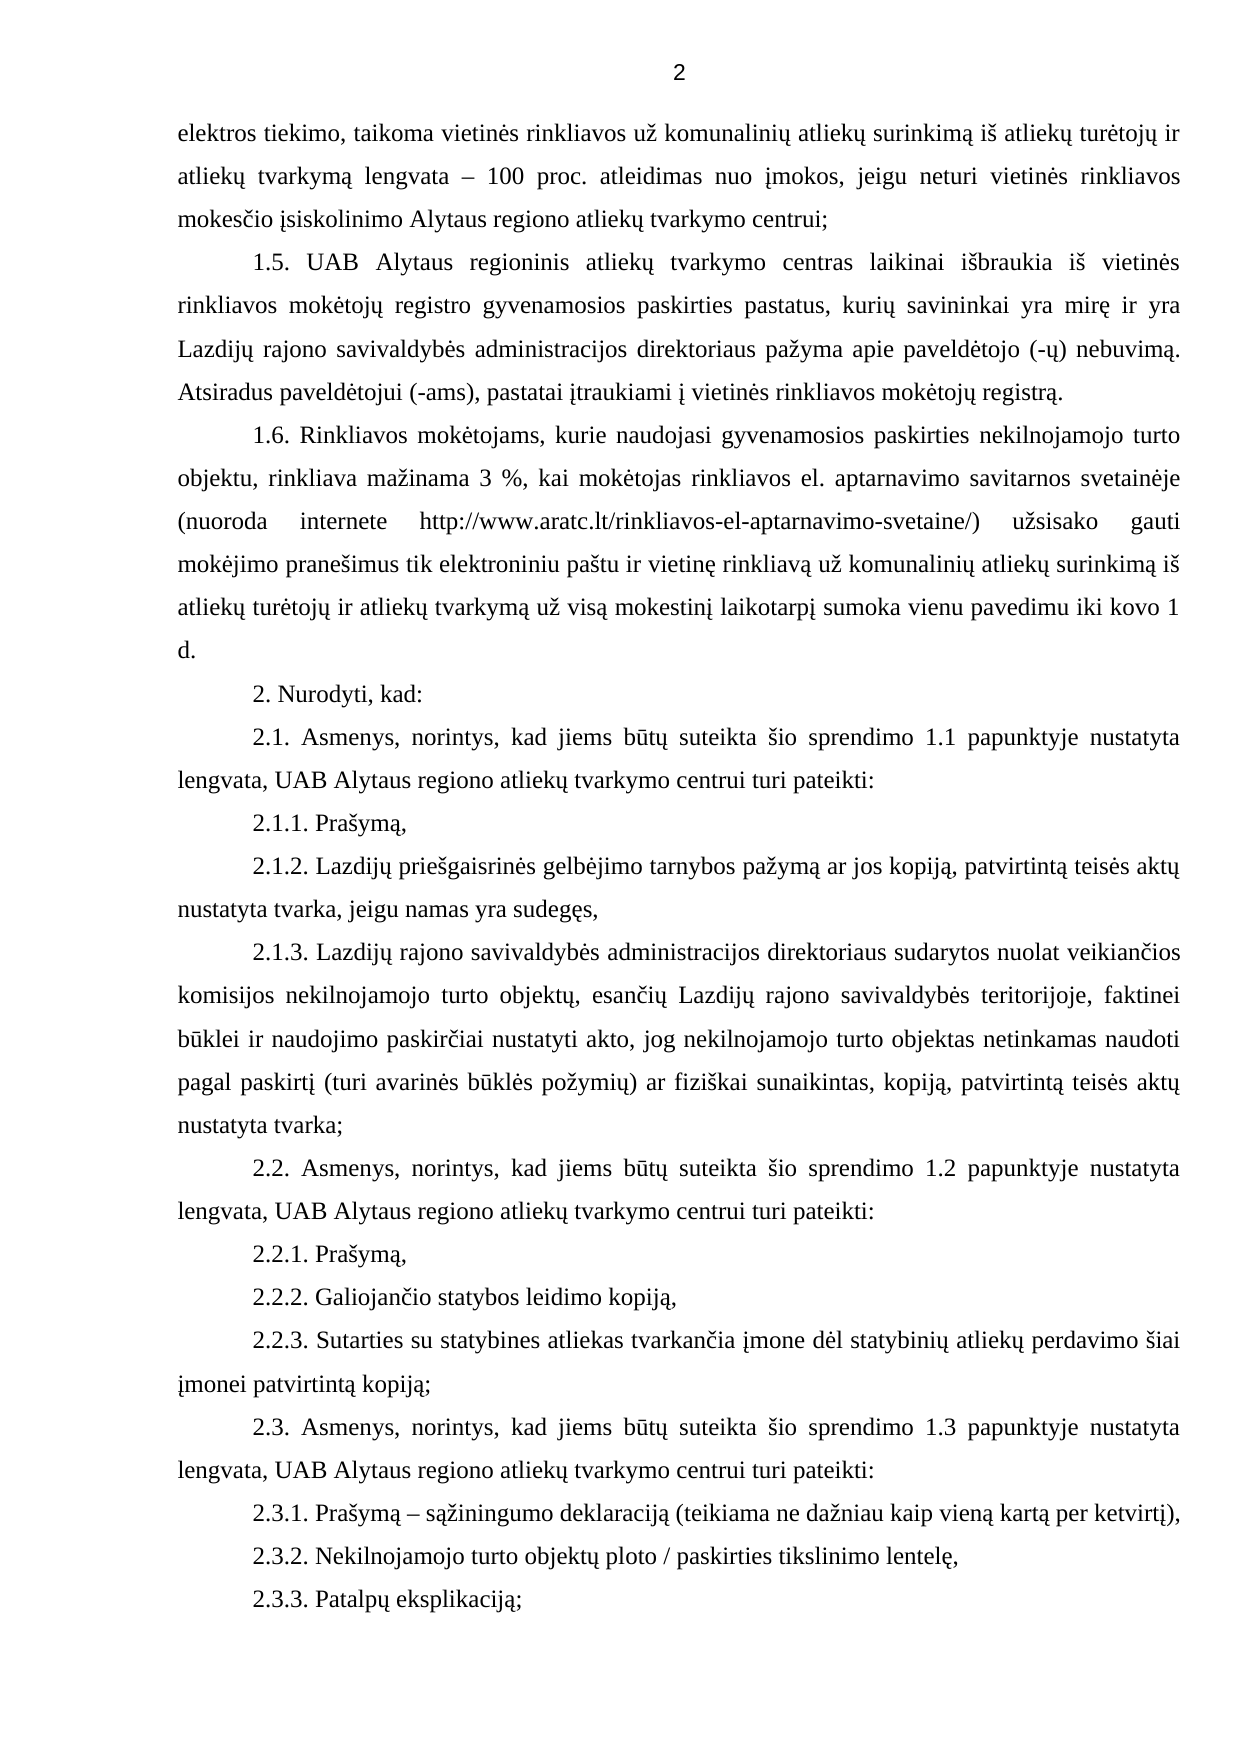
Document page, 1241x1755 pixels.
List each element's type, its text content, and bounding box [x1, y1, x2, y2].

text 2.2.1. Prašymą, [177, 1239, 1181, 1268]
text 1.6. Rinkliavos mokėtojams, kurie naudojasi gyvenamosios paskirties nekilnojamojo turto objektu, rinkliava mažinama 3 %, kai mokėtojas rinkliavos el. aptarnavimo savitarnos svetainėje (nuoroda internete http://www.aratc.lt/rinkliavos-el-aptarnavimo-svetaine/) užsisako gauti mokėjimo pranešimus tik elektroniniu paštu ir vietinę rinkliavą už komunalinių atliekų surinkimą iš atliekų turėtojų ir atliekų tvarkymą už visą mokestinį laikotarpį sumoka vienu pavedimu iki kovo 1 d. [177, 420, 1181, 664]
text 2.3.1. Prašymą – sąžiningumo deklaraciją (teikiama ne dažniau kaip vieną kartą per ketvirtį), [177, 1498, 1181, 1527]
text 2.1.1. Prašymą, [177, 808, 1181, 837]
text 2.2.2. Galiojančio statybos leidimo kopiją, [177, 1282, 1181, 1311]
text 2.2.3. Sutarties su statybines atliekas tvarkančia įmone dėl statybinių atliekų perdavimo šiai įmonei patvirtintą kopiją; [177, 1326, 1181, 1397]
text 2.3.3. Patalpų eksplikaciją; [177, 1584, 1181, 1613]
text 2.3.2. Nekilnojamojo turto objektų ploto / paskirties tikslinimo lentelę, [177, 1541, 1181, 1570]
text 1.5. UAB Alytaus regioninis atliekų tvarkymo centras laikinai išbraukia iš vietinės rinkliavos mokėtojų registro gyvenamosios paskirties pastatus, kurių savininkai yra mirę ir yra Lazdijų rajono savivaldybės administracijos direktoriaus pažyma apie paveldėtojo (-ų) nebuvimą. Atsiradus paveldėtojui (-ams), pastatai įtraukiami į vietinės rinkliavos mokėtojų registrą. [177, 247, 1181, 406]
text 2.2. Asmenys, norintys, kad jiems būtų suteikta šio sprendimo 1.2 papunktyje nustatyta lengvata, UAB Alytaus regiono atliekų tvarkymo centrui turi pateikti: [177, 1153, 1181, 1225]
text elektros tiekimo, taikoma vietinės rinkliavos už komunalinių atliekų surinkimą iš atliekų turėtojų ir atliekų tvarkymą lengvata – 100 proc. atleidimas nuo įmokos, jeigu neturi vietinės rinkliavos mokesčio įsiskolinimo Alytaus regiono atliekų tvarkymo centrui; [177, 118, 1181, 233]
text 2.1. Asmenys, norintys, kad jiems būtų suteikta šio sprendimo 1.1 papunktyje nustatyta lengvata, UAB Alytaus regiono atliekų tvarkymo centrui turi pateikti: [177, 722, 1181, 794]
text 2.1.2. Lazdijų priešgaisrinės gelbėjimo tarnybos pažymą ar jos kopiją, patvirtintą teisės aktų nustatyta tvarka, jeigu namas yra sudegęs, [177, 851, 1181, 923]
text 2.3. Asmenys, norintys, kad jiems būtų suteikta šio sprendimo 1.3 papunktyje nustatyta lengvata, UAB Alytaus regiono atliekų tvarkymo centrui turi pateikti: [177, 1412, 1181, 1484]
text 2.1.3. Lazdijų rajono savivaldybės administracijos direktoriaus sudarytos nuolat veikiančios komisijos nekilnojamojo turto objektų, esančių Lazdijų rajono savivaldybės teritorijoje, faktinei būklei ir naudojimo paskirčiai nustatyti akto, jog nekilnojamojo turto objektas netinkamas naudoti pagal paskirtį (turi avarinės būklės požymių) ar fiziškai sunaikintas, kopiją, patvirtintą teisės aktų nustatyta tvarka; [177, 937, 1181, 1139]
text 2. Nurodyti, kad: [177, 679, 1181, 707]
